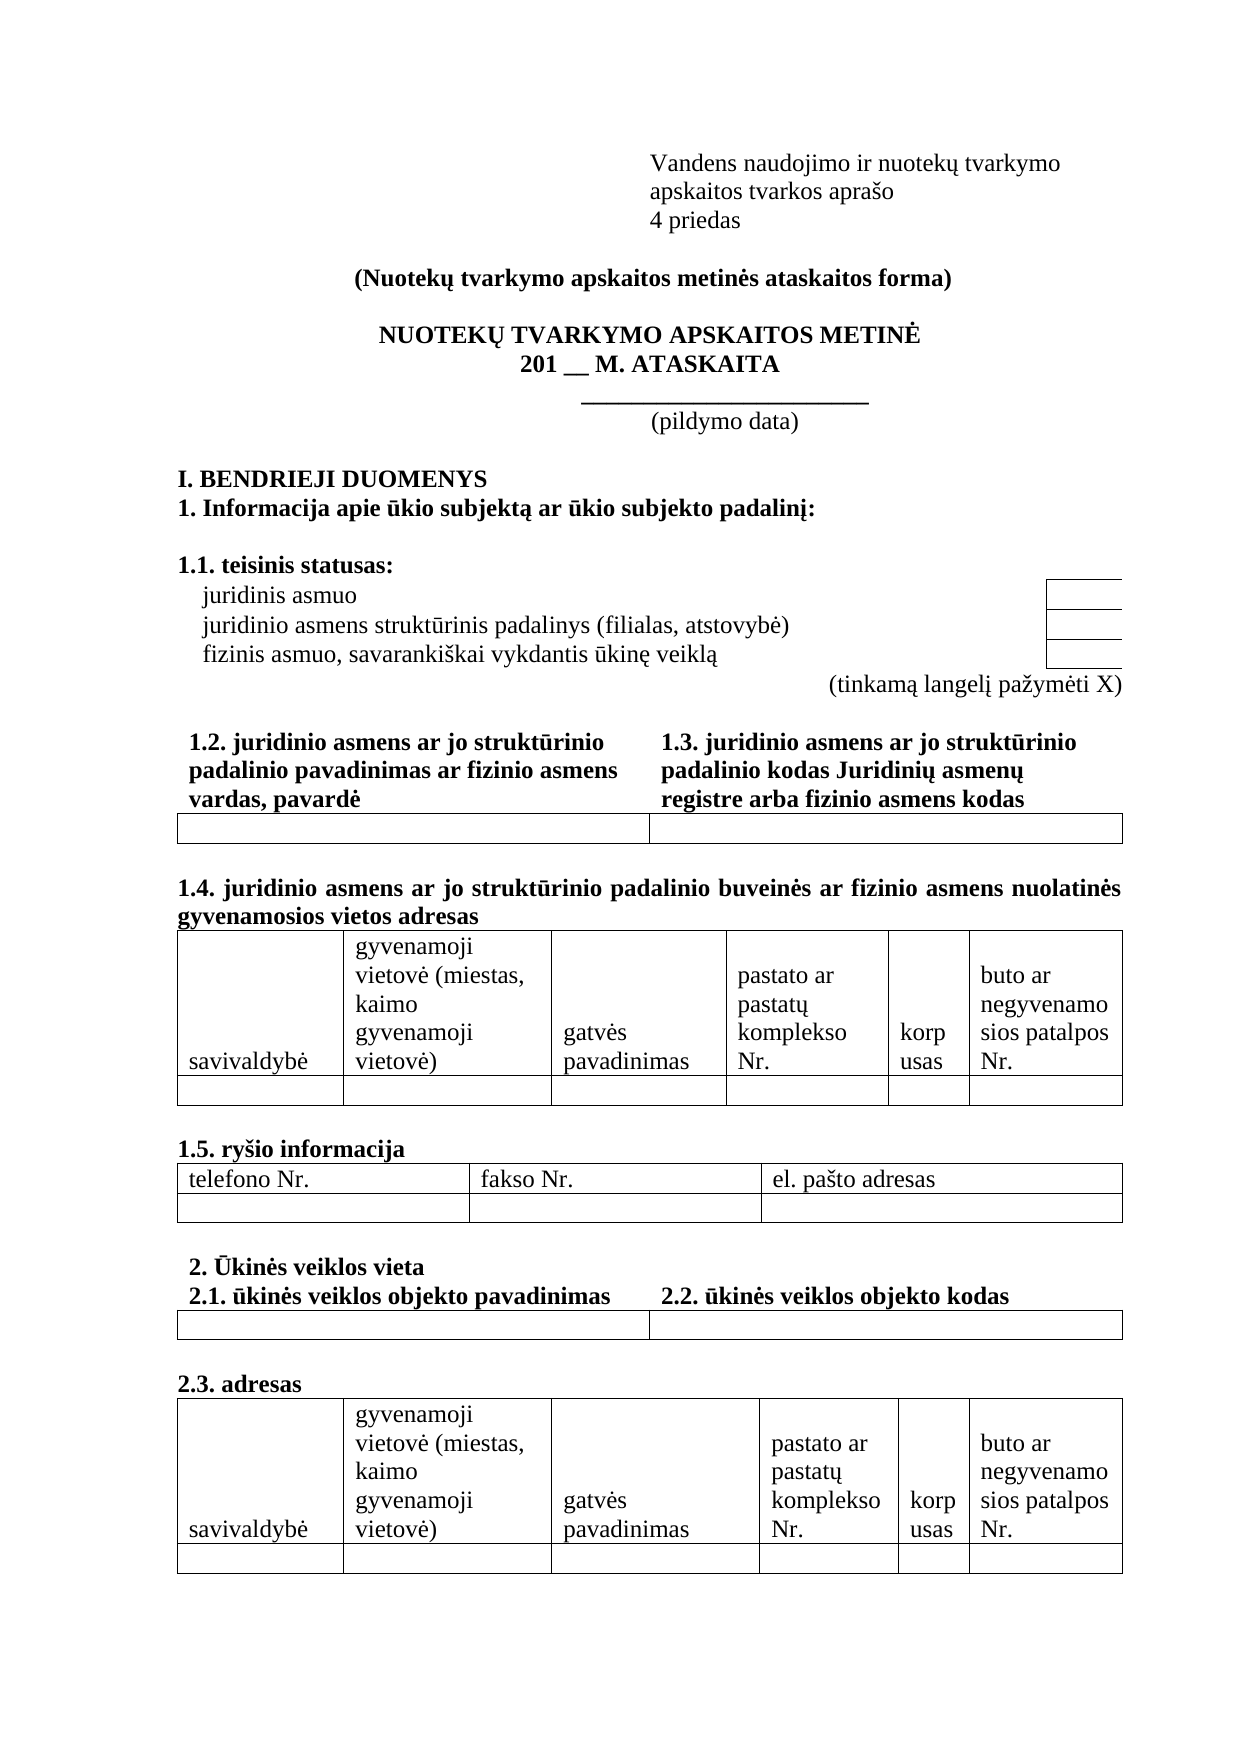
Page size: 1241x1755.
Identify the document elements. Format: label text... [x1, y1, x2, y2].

table_cell [1047, 640, 1122, 668]
table_header 2. Ūkinės veiklos vieta [177, 1252, 649, 1281]
table_header gatvės pavadinimas [552, 1399, 759, 1543]
text 4 priedas [649, 205, 1122, 234]
table_cell [762, 1194, 1122, 1222]
table_header gatvės pavadinimas [552, 931, 726, 1075]
table_header korpusas [889, 931, 969, 1075]
table_cell [650, 814, 1122, 843]
table_header 1.1. teisinis statusas: [177, 550, 1047, 579]
table_header [1047, 550, 1117, 579]
table_cell juridinis asmuo [177, 579, 1046, 609]
table_cell [1047, 610, 1122, 638]
table_cell [970, 1544, 1122, 1572]
table_header korpusas [899, 1399, 969, 1543]
text (pildymo data) [252, 406, 1122, 435]
text 1. Informacija apie ūkio subjektą ar ūkio subjekto padalinį: [177, 493, 1122, 521]
text (tinkamą langelį pažymėti X) [177, 669, 1122, 698]
table_cell 2.1. ūkinės veiklos objekto pavadinimas [177, 1281, 649, 1309]
text (Nuotekų tvarkymo apskaitos metinės ataskaitos forma) [177, 263, 1122, 291]
text 201 __ m. ataskaita [177, 349, 1122, 378]
table_cell [650, 1311, 1122, 1339]
table_cell [970, 1076, 1122, 1105]
text 1.5. ryšio informacija [177, 1134, 1122, 1163]
text Vandens naudojimo ir nuotekų tvarkymo apskaitos tvarkos aprašo [649, 148, 1122, 205]
table_header el. pašto adresas [762, 1164, 1122, 1192]
table_header savivaldybė [178, 1399, 343, 1543]
table_cell [344, 1544, 551, 1572]
table_cell [344, 1076, 551, 1105]
table_header pastato ar pastatų komplekso Nr. [760, 1399, 898, 1543]
table_header pastato ar pastatų komplekso Nr. [727, 931, 888, 1075]
table_header fakso Nr. [470, 1164, 761, 1192]
table_header telefono Nr. [178, 1164, 469, 1192]
text I. BENDRIEJI DUOMENYS [177, 464, 1122, 493]
table_cell [178, 1544, 343, 1572]
table_header gyvenamoji vietovė (miestas, kaimo gyvenamoji vietovė) [344, 1399, 551, 1543]
table_cell [552, 1076, 726, 1105]
table_cell [1047, 580, 1122, 609]
table_header savivaldybė [178, 931, 343, 1075]
table_cell [470, 1194, 761, 1222]
table_cell [178, 1076, 343, 1105]
table_cell fizinis asmuo, savarankiškai vykdantis ūkinę veiklą [177, 639, 1046, 668]
table_cell [760, 1544, 898, 1572]
text NUOTEKŲ TVARKYMO apskaitos METINĖ [177, 320, 1122, 349]
table_header buto ar negyvenamosios patalpos Nr. [970, 1399, 1122, 1543]
text 2.3. adresas [177, 1369, 1122, 1398]
table_cell [727, 1076, 888, 1105]
table_cell [889, 1076, 969, 1105]
text 1.4. juridinio asmens ar jo struktūrinio padalinio buveinės ar fizinio asmens nuolatinės gyvenamosios vietos adresas [177, 873, 1122, 930]
table_header gyvenamoji vietovė (miestas, kaimo gyvenamoji vietovė) [344, 931, 551, 1075]
table_cell [178, 1311, 649, 1339]
table_cell [178, 814, 649, 843]
table_header 1.3. juridinio asmens ar jo struktūrinio padalinio kodas Juridinių asmenų registre arba fizinio asmens kodas [650, 727, 1122, 813]
table_header buto ar negyvenamosios patalpos Nr. [970, 931, 1122, 1075]
table_cell [178, 1194, 469, 1222]
table_header 1.2. juridinio asmens ar jo struktūrinio padalinio pavadinimas ar fizinio asmens vardas, pavardė [177, 727, 649, 813]
table_cell 2.2. ūkinės veiklos objekto kodas [650, 1281, 1122, 1309]
table_cell [552, 1544, 759, 1572]
table_cell juridinio asmens struktūrinis padalinys (filialas, atstovybė) [177, 609, 1046, 638]
text _______________________ [252, 378, 1122, 406]
table_header [1117, 550, 1122, 579]
table_header [650, 1252, 1122, 1281]
table_cell [899, 1544, 969, 1572]
